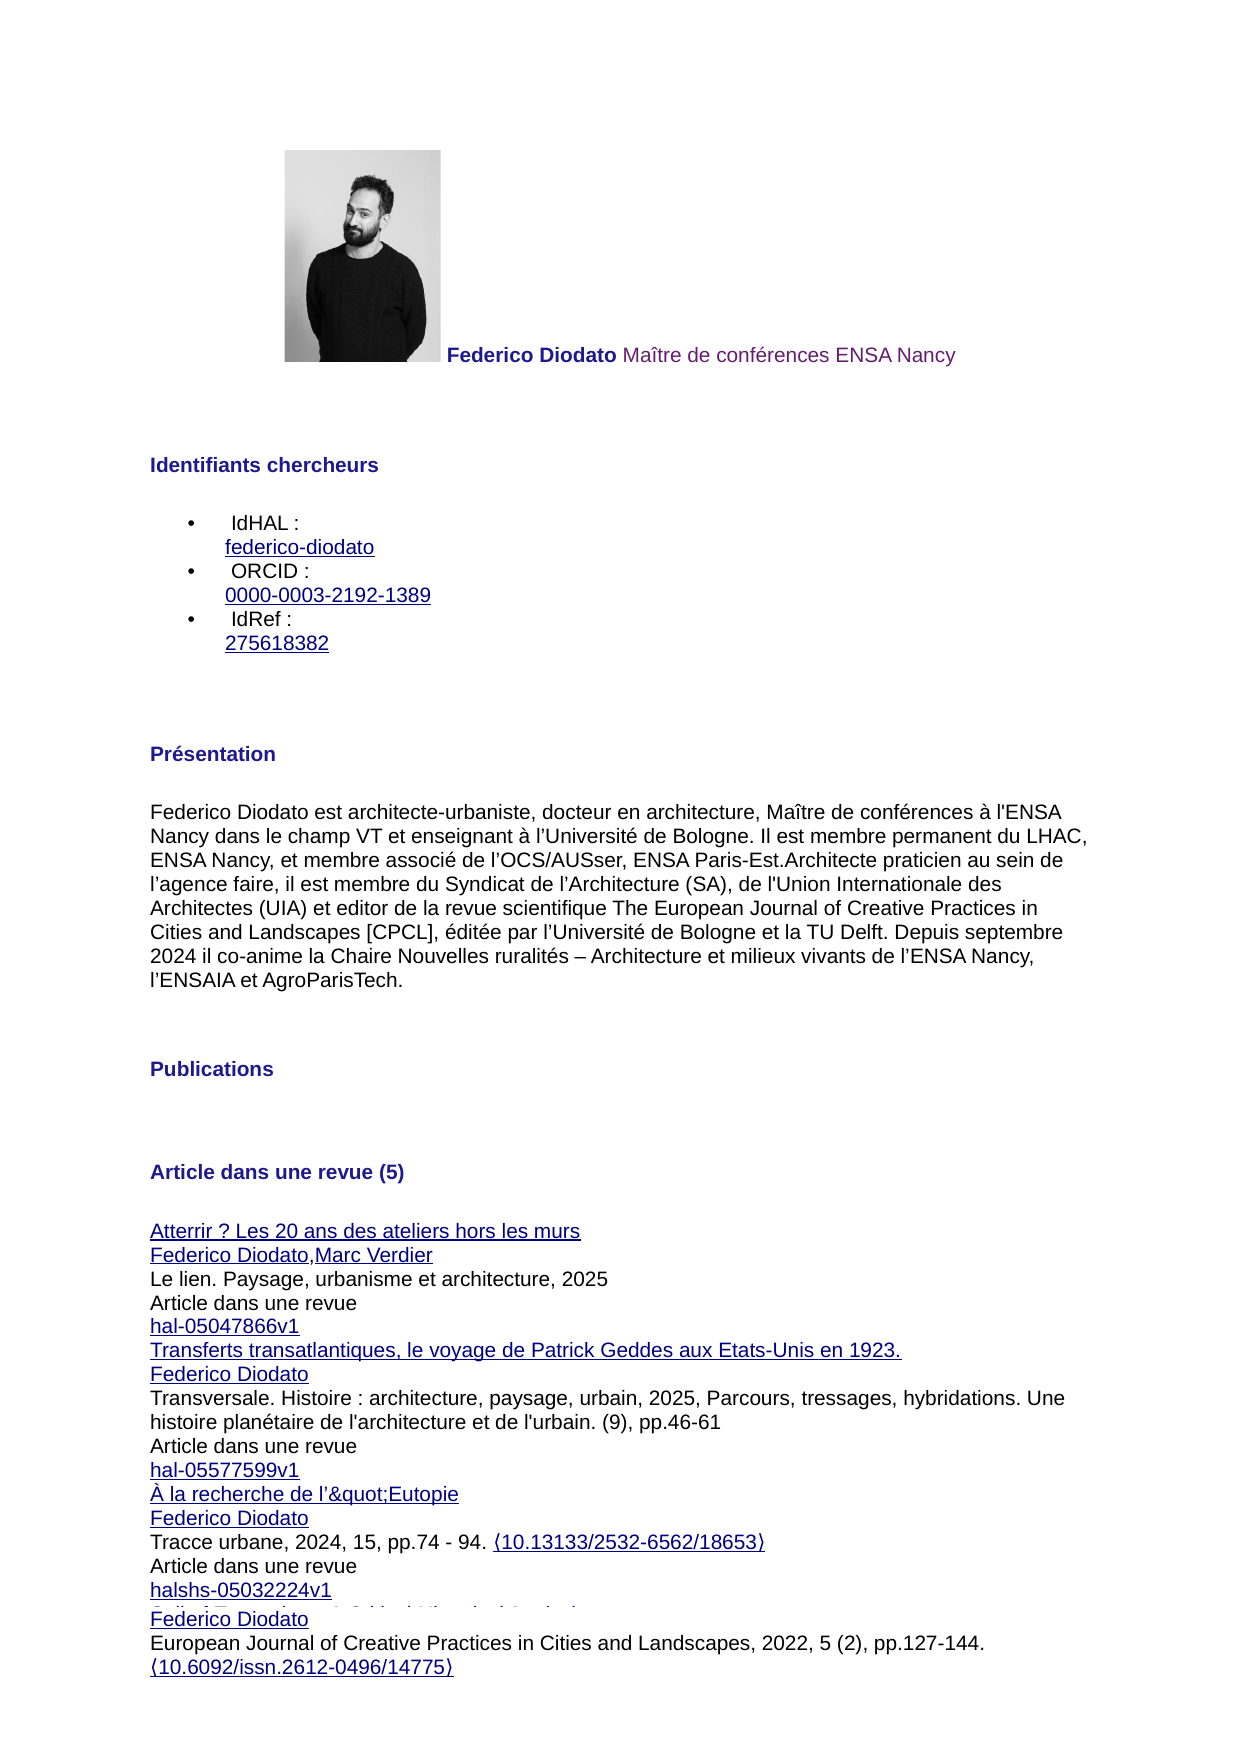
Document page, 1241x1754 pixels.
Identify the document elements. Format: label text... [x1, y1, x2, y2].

table_header Atterrir ? Les 20 ans des ateliers hors les murs Federico Diodato,Marc Verdier Le lien. Paysage, urbanisme et architecture, 2025 Article dans une revue hal-05047866v1 [150, 1219, 1090, 1338]
list ORCID : [187, 559, 1090, 583]
subtitle Article dans une revue (5) [150, 1160, 1090, 1184]
list 275618382 [187, 631, 1090, 655]
picture [284, 150, 441, 362]
subtitle Identifiants chercheurs [150, 453, 1090, 477]
list IdHAL : [187, 511, 1090, 535]
list federico-diodato [187, 535, 1090, 559]
text Federico Diodato est architecte-urbaniste, docteur en architecture, Maître de conférences à l'ENSA Nancy dans le champ VT et enseignant à l’Université de Bologne. Il est membre permanent du LHAC, ENSA Nancy, et membre associé de l’OCS/AUSser, ENSA Paris-Est.Architecte praticien au sein de l’agence faire, il est membre du Syndicat de l’Architecture (SA), de l'Union Internationale des Architectes (UIA) et editor de la revue scientifique The European Journal of Creative Practices in Cities and Landscapes [CPCL], éditée par l’Université de Bologne et la TU Delft. Depuis septembre 2024 il co-anime la Chaire Nouvelles ruralités – Architecture et milieux vivants de l’ENSA Nancy, l’ENSAIA et AgroParisTech. [150, 800, 1090, 991]
table_cell Soil of Enterprises. A Critical-Historical Analysis Federico Diodato European Journal of Creative Practices in Cities and Landscapes, 2022, 5 (2), pp.127-144. ⟨10.6092/issn.2612-0496/14775⟩ Article dans une revue hal-04075911v1 [150, 1602, 1090, 1679]
table_cell À la recherche de l’&quot;Eutopie Federico Diodato Tracce urbane, 2024, 15, pp.74 - 94. ⟨10.13133/2532-6562/18653⟩ Article dans une revue halshs-05032224v1 [150, 1482, 1090, 1602]
subtitle Présentation [150, 741, 1090, 765]
list IdRef : [187, 607, 1090, 631]
list 0000-0003-2192-1389 [187, 583, 1090, 607]
table_cell Transferts transatlantiques, le voyage de Patrick Geddes aux Etats-Unis en 1923. Federico Diodato Transversale. Histoire : architecture, paysage, urbain, 2025, Parcours, tressages, hybridations. Une histoire planétaire de l'architecture et de l'urbain. (9), pp.46-61 Article dans une revue hal-05577599v1 [150, 1338, 1090, 1482]
subtitle Federico Diodato Maître de conférences ENSA Nancy [150, 150, 1090, 366]
subtitle Publications [150, 1057, 1090, 1081]
